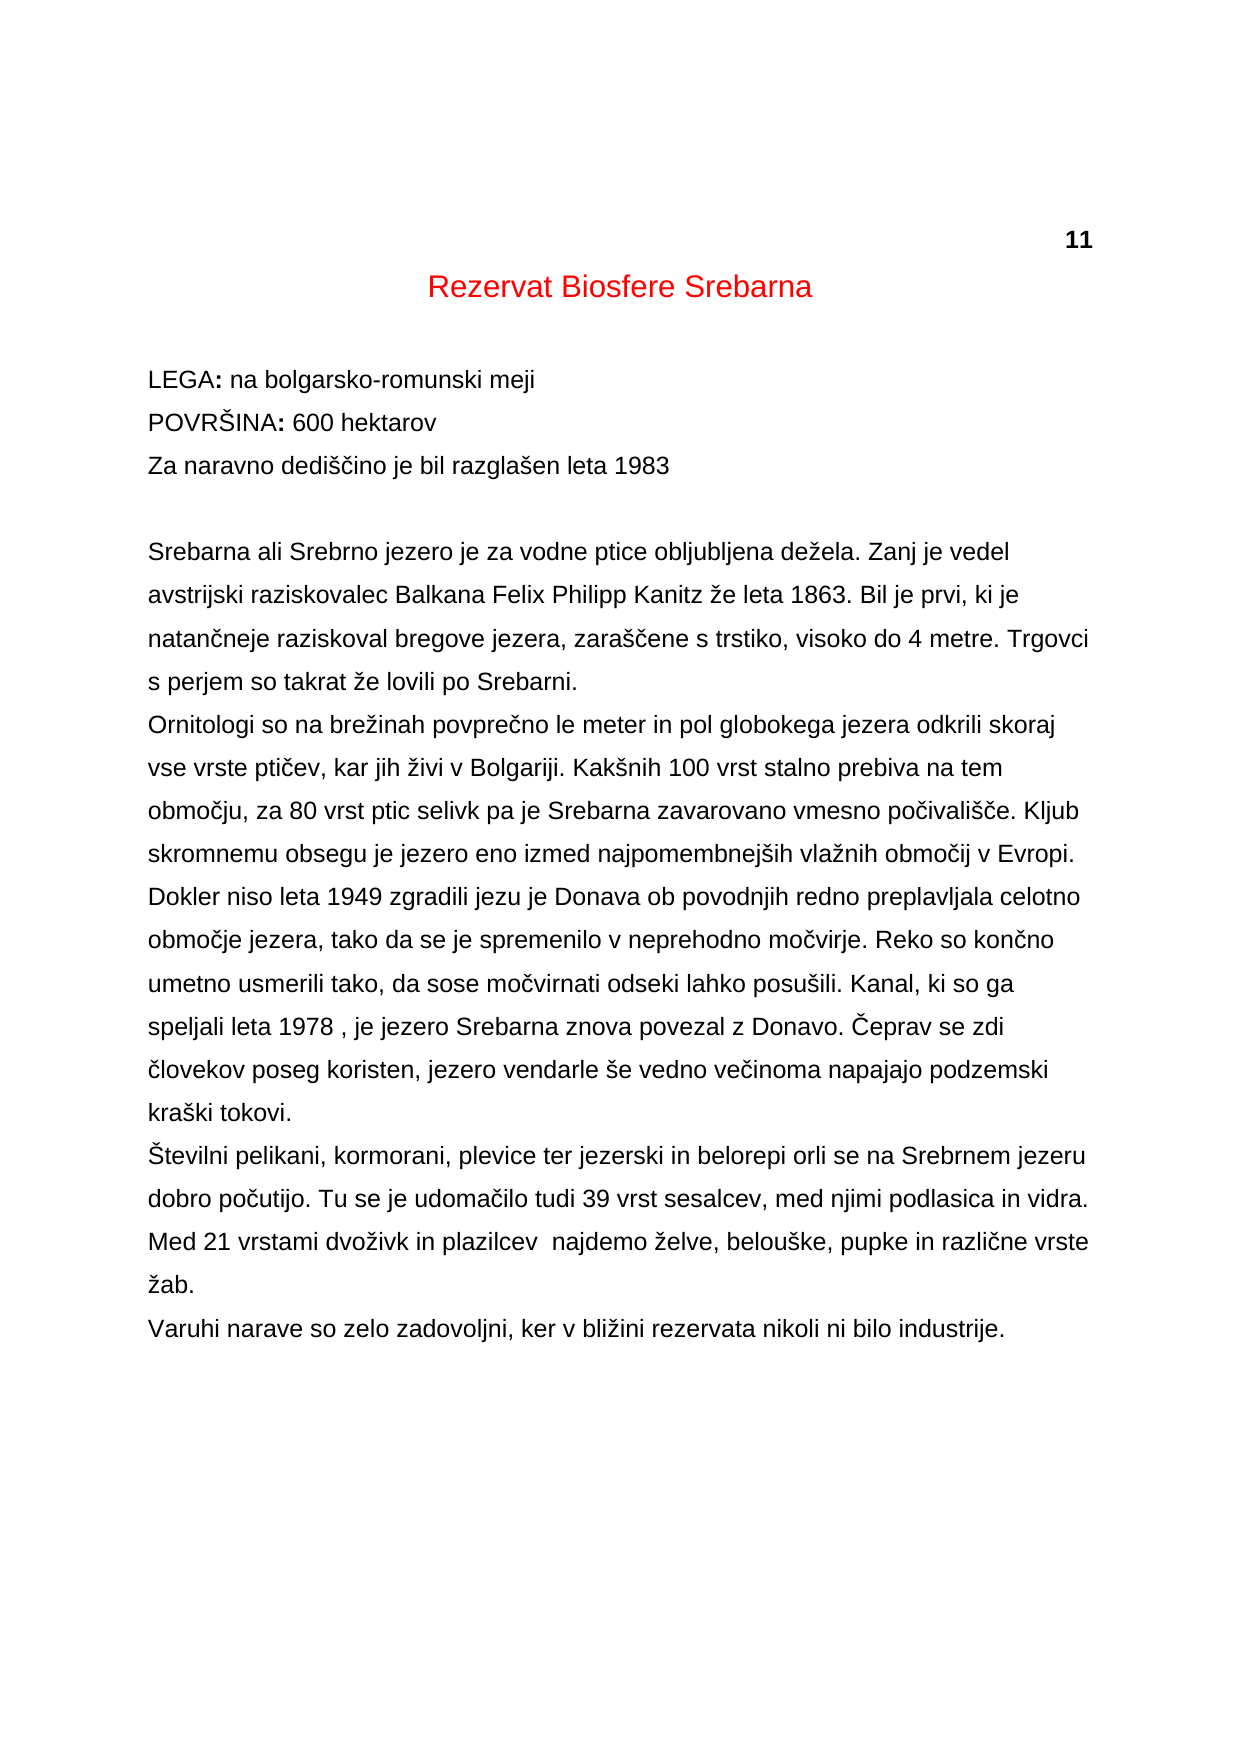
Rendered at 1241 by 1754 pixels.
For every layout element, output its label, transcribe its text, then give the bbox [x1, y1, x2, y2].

text Ornitologi so na brežinah povprečno le meter in pol globokega jezera odkrili skoraj vse vrste ptičev, kar jih živi v Bolgariji. Kakšnih 100 vrst stalno prebiva na tem območju, za 80 vrst ptic selivk pa je Srebarna zavarovano vmesno počivališče. Kljub skromnemu obsegu je jezero eno izmed najpomembnejših vlažnih območij v Evropi. [148, 710, 1093, 868]
text LEGA: na bolgarsko-romunski meji [148, 365, 1093, 394]
text Varuhi narave so zelo zadovoljni, ker v bližini rezervata nikoli ni bilo industrije. [148, 1314, 1093, 1342]
text Za naravno dediščino je bil razglašen leta 1983 [148, 451, 1093, 480]
text Rezervat Biosfere Srebarna [148, 268, 1093, 304]
text Srebarna ali Srebrno jezero je za vodne ptice obljubljena dežela. Zanj je vedel avstrijski raziskovalec Balkana Felix Philipp Kanitz že leta 1863. Bil je prvi, ki je natančneje raziskoval bregove jezera, zaraščene s trstiko, visoko do 4 metre. Trgovci s perjem so takrat že lovili po Srebarni. [148, 537, 1093, 696]
text POVRŠINA: 600 hektarov [148, 408, 1093, 437]
text Dokler niso leta 1949 zgradili jezu je Donava ob povodnjih redno preplavljala celotno območje jezera, tako da se je spremenilo v neprehodno močvirje. Reko so končno umetno usmerili tako, da sose močvirnati odseki lahko posušili. Kanal, ki so ga speljali leta 1978 , je jezero Srebarna znova povezal z Donavo. Čeprav se zdi človekov poseg koristen, jezero vendarle še vedno večinoma napajajo podzemski kraški tokovi. [148, 882, 1093, 1127]
text Številni pelikani, kormorani, plevice ter jezerski in belorepi orli se na Srebrnem jezeru dobro počutijo. Tu se je udomačilo tudi 39 vrst sesalcev, med njimi podlasica in vidra. Med 21 vrstami dvoživk in plazilcev najdemo želve, belouške, pupke in različne vrste žab. [148, 1141, 1093, 1299]
text 11 [148, 225, 1093, 253]
